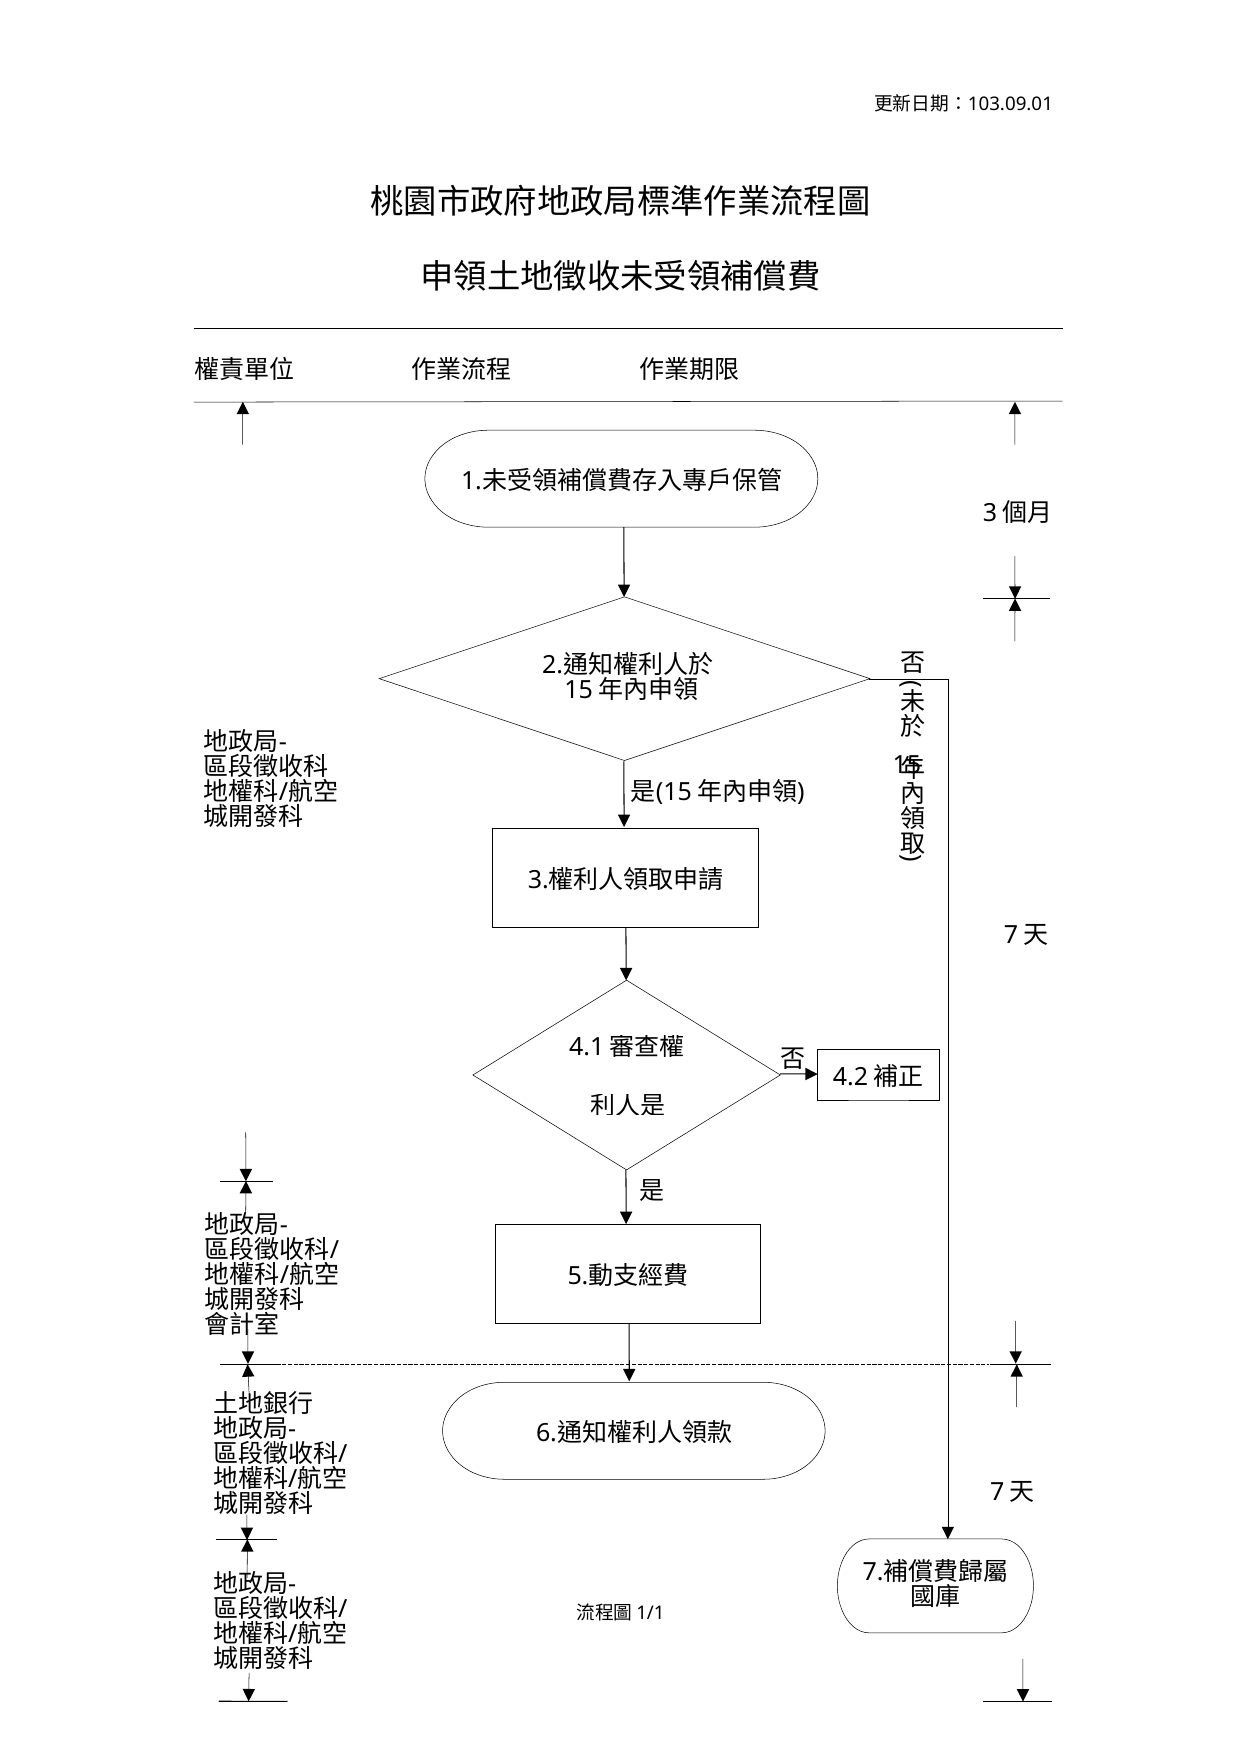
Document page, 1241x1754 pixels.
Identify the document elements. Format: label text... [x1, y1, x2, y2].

text 桃園市政府地政局標準作業流程圖 [187, 161, 1053, 236]
text 地政局- [204, 1213, 347, 1238]
text 4.2補正 [833, 1056, 925, 1093]
text 4.1審查權 利人是 否符合 [565, 1035, 688, 1115]
text 15 [892, 747, 931, 781]
text 3.權利人領取申請 [508, 859, 743, 896]
text 申領土地徵收未受領補償費 [187, 236, 1053, 311]
text 否 (未於 年內領取) [895, 781, 931, 952]
text 7天 [990, 1480, 1048, 1505]
text 地權科/航空城開發科 [213, 1623, 355, 1673]
text 是(15年內申領) [631, 772, 823, 808]
text 否 [781, 1039, 803, 1056]
text 會計室 [204, 1313, 347, 1338]
text 3個月 [983, 501, 1062, 526]
text 土地銀行 [213, 1392, 355, 1417]
text 1.未受領補償費存入專戶保管 [458, 461, 784, 497]
text 地權科/航空城開發科 [204, 1263, 347, 1313]
text 6.通知權利人領款 [476, 1413, 792, 1449]
text 否 (未於 年內領取) [895, 680, 931, 747]
text 否 (未於 年內領取) [895, 643, 931, 679]
text 5.動支經費 [510, 1255, 746, 1292]
text 地權科/航空城開發科 [213, 1467, 355, 1517]
text 地政局- [203, 730, 346, 755]
text 7天 [1003, 923, 1061, 948]
text 區段徵收科/ [213, 1598, 355, 1623]
text 區段徵收科/ [204, 1238, 347, 1263]
text 區段徵收科 [203, 755, 346, 780]
text 權責單位 作業流程 作業期限 [187, 349, 1053, 386]
text 地政局- [213, 1573, 355, 1598]
text 7.補償費歸屬國庫 [862, 1561, 1009, 1611]
text 2.通知權利人於 15年內申領 [517, 654, 732, 704]
text 否 [781, 1049, 803, 1073]
text 地權科/航空城開發科 [203, 780, 346, 830]
text 區段徵收科/ [213, 1442, 355, 1467]
text 是 [639, 1171, 661, 1207]
text 地政局- [213, 1417, 355, 1442]
